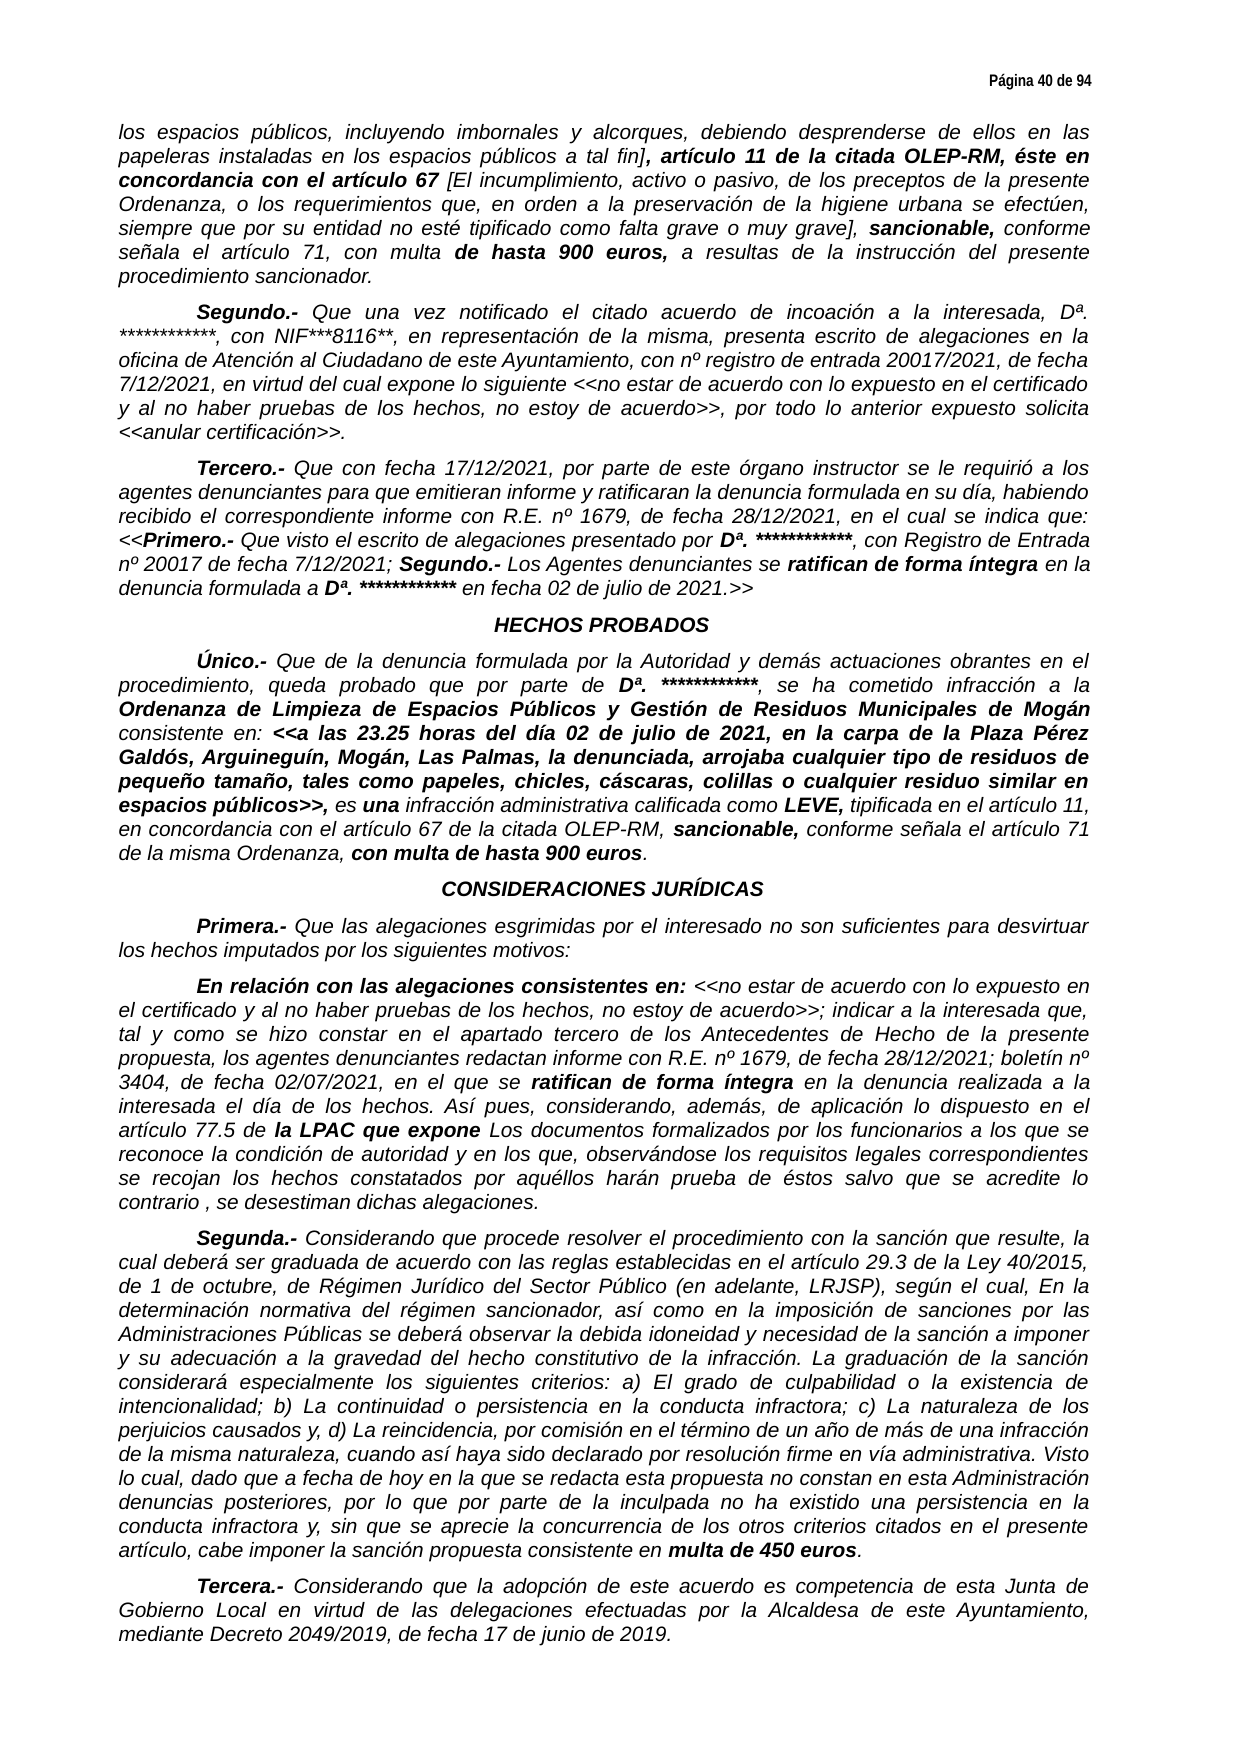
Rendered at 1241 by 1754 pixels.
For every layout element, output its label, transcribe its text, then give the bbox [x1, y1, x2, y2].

text En relación con las alegaciones consistentes en: <<no estar de acuerdo con lo expuesto en el certificado y al no haber pruebas de los hechos, no estoy de acuerdo>>; indicar a la interesada que, tal y como se hizo constar en el apartado tercero de los Antecedentes de Hecho de la presente propuesta, los agentes denunciantes redactan informe con R.E. nº 1679, de fecha 28/12/2021; boletín nº 3404, de fecha 02/07/2021, en el que se ratifican de forma íntegra en la denuncia realizada a la interesada el día de los hechos. Así pues, considerando, además, de aplicación lo dispuesto en el artículo 77.5 de la LPAC que expone Los documentos formalizados por los funcionarios a los que se reconoce la condición de autoridad y en los que, observándose los requisitos legales correspondientes se recojan los hechos constatados por aquéllos harán prueba de éstos salvo que se acredite lo contrario , se desestiman dichas alegaciones. [118, 974, 1092, 1213]
text Segundo.- Que una vez notificado el citado acuerdo de incoación a la interesada, Dª. ************, con NIF***8116**, en representación de la misma, presenta escrito de alegaciones en la oficina de Atención al Ciudadano de este Ayuntamiento, con nº registro de entrada 20017/2021, de fecha 7/12/2021, en virtud del cual expone lo siguiente <<no estar de acuerdo con lo expuesto en el certificado y al no haber pruebas de los hechos, no estoy de acuerdo>>, por todo lo anterior expuesto solicita <<anular certificación>>. [118, 300, 1092, 444]
text HECHOS PROBADOS [118, 612, 1092, 636]
text Tercero.- Que con fecha 17/12/2021, por parte de este órgano instructor se le requirió a los agentes denunciantes para que emitieran informe y ratificaran la denuncia formulada en su día, habiendo recibido el correspondiente informe con R.E. nº 1679, de fecha 28/12/2021, en el cual se indica que: <<Primero.- Que visto el escrito de alegaciones presentado por Dª. ************, con Registro de Entrada nº 20017 de fecha 7/12/2021; Segundo.- Los Agentes denunciantes se ratifican de forma íntegra en la denuncia formulada a Dª. ************ en fecha 02 de julio de 2021.>> [118, 456, 1092, 600]
text Segunda.- Considerando que procede resolver el procedimiento con la sanción que resulte, la cual deberá ser graduada de acuerdo con las reglas establecidas en el artículo 29.3 de la Ley 40/2015, de 1 de octubre, de Régimen Jurídico del Sector Público (en adelante, LRJSP), según el cual, En la determinación normativa del régimen sancionador, así como en la imposición de sanciones por las Administraciones Públicas se deberá observar la debida idoneidad y necesidad de la sanción a imponer y su adecuación a la gravedad del hecho constitutivo de la infracción. La graduación de la sanción considerará especialmente los siguientes criterios: a) El grado de culpabilidad o la existencia de intencionalidad; b) La continuidad o persistencia en la conducta infractora; c) La naturaleza de los perjuicios causados y, d) La reincidencia, por comisión en el término de un año de más de una infracción de la misma naturaleza, cuando así haya sido declarado por resolución firme en vía administrativa. Visto lo cual, dado que a fecha de hoy en la que se redacta esta propuesta no constan en esta Administración denuncias posteriores, por lo que por parte de la inculpada no ha existido una persistencia en la conducta infractora y, sin que se aprecie la concurrencia de los otros criterios citados en el presente artículo, cabe imponer la sanción propuesta consistente en multa de 450 euros. [118, 1226, 1092, 1561]
text los espacios públicos, incluyendo imbornales y alcorques, debiendo desprenderse de ellos en las papeleras instaladas en los espacios públicos a tal fin], artículo 11 de la citada OLEP-RM, éste en concordancia con el artículo 67 [El incumplimiento, activo o pasivo, de los preceptos de la presente Ordenanza, o los requerimientos que, en orden a la preservación de la higiene urbana se efectúen, siempre que por su entidad no esté tipificado como falta grave o muy grave], sancionable, conforme señala el artículo 71, con multa de hasta 900 euros, a resultas de la instrucción del presente procedimiento sancionador. [118, 120, 1092, 287]
text Primera.- Que las alegaciones esgrimidas por el interesado no son suficientes para desvirtuar los hechos imputados por los siguientes motivos: [118, 913, 1092, 961]
text Único.- Que de la denuncia formulada por la Autoridad y demás actuaciones obrantes en el procedimiento, queda probado que por parte de Dª. ************, se ha cometido infracción a la Ordenanza de Limpieza de Espacios Públicos y Gestión de Residuos Municipales de Mogán consistente en: <<a las 23.25 horas del día 02 de julio de 2021, en la carpa de la Plaza Pérez Galdós, Arguineguín, Mogán, Las Palmas, la denunciada, arrojaba cualquier tipo de residuos de pequeño tamaño, tales como papeles, chicles, cáscaras, colillas o cualquier residuo similar en espacios públicos>>, es una infracción administrativa calificada como LEVE, tipificada en el artículo 11, en concordancia con el artículo 67 de la citada OLEP-RM, sancionable, conforme señala el artículo 71 de la misma Ordenanza, con multa de hasta 900 euros. [118, 649, 1092, 864]
text Tercera.- Considerando que la adopción de este acuerdo es competencia de esta Junta de Gobierno Local en virtud de las delegaciones efectuadas por la Alcaldesa de este Ayuntamiento, mediante Decreto 2049/2019, de fecha 17 de junio de 2019. [118, 1574, 1092, 1646]
text CONSIDERACIONES JURÍDICAS [118, 877, 1092, 901]
